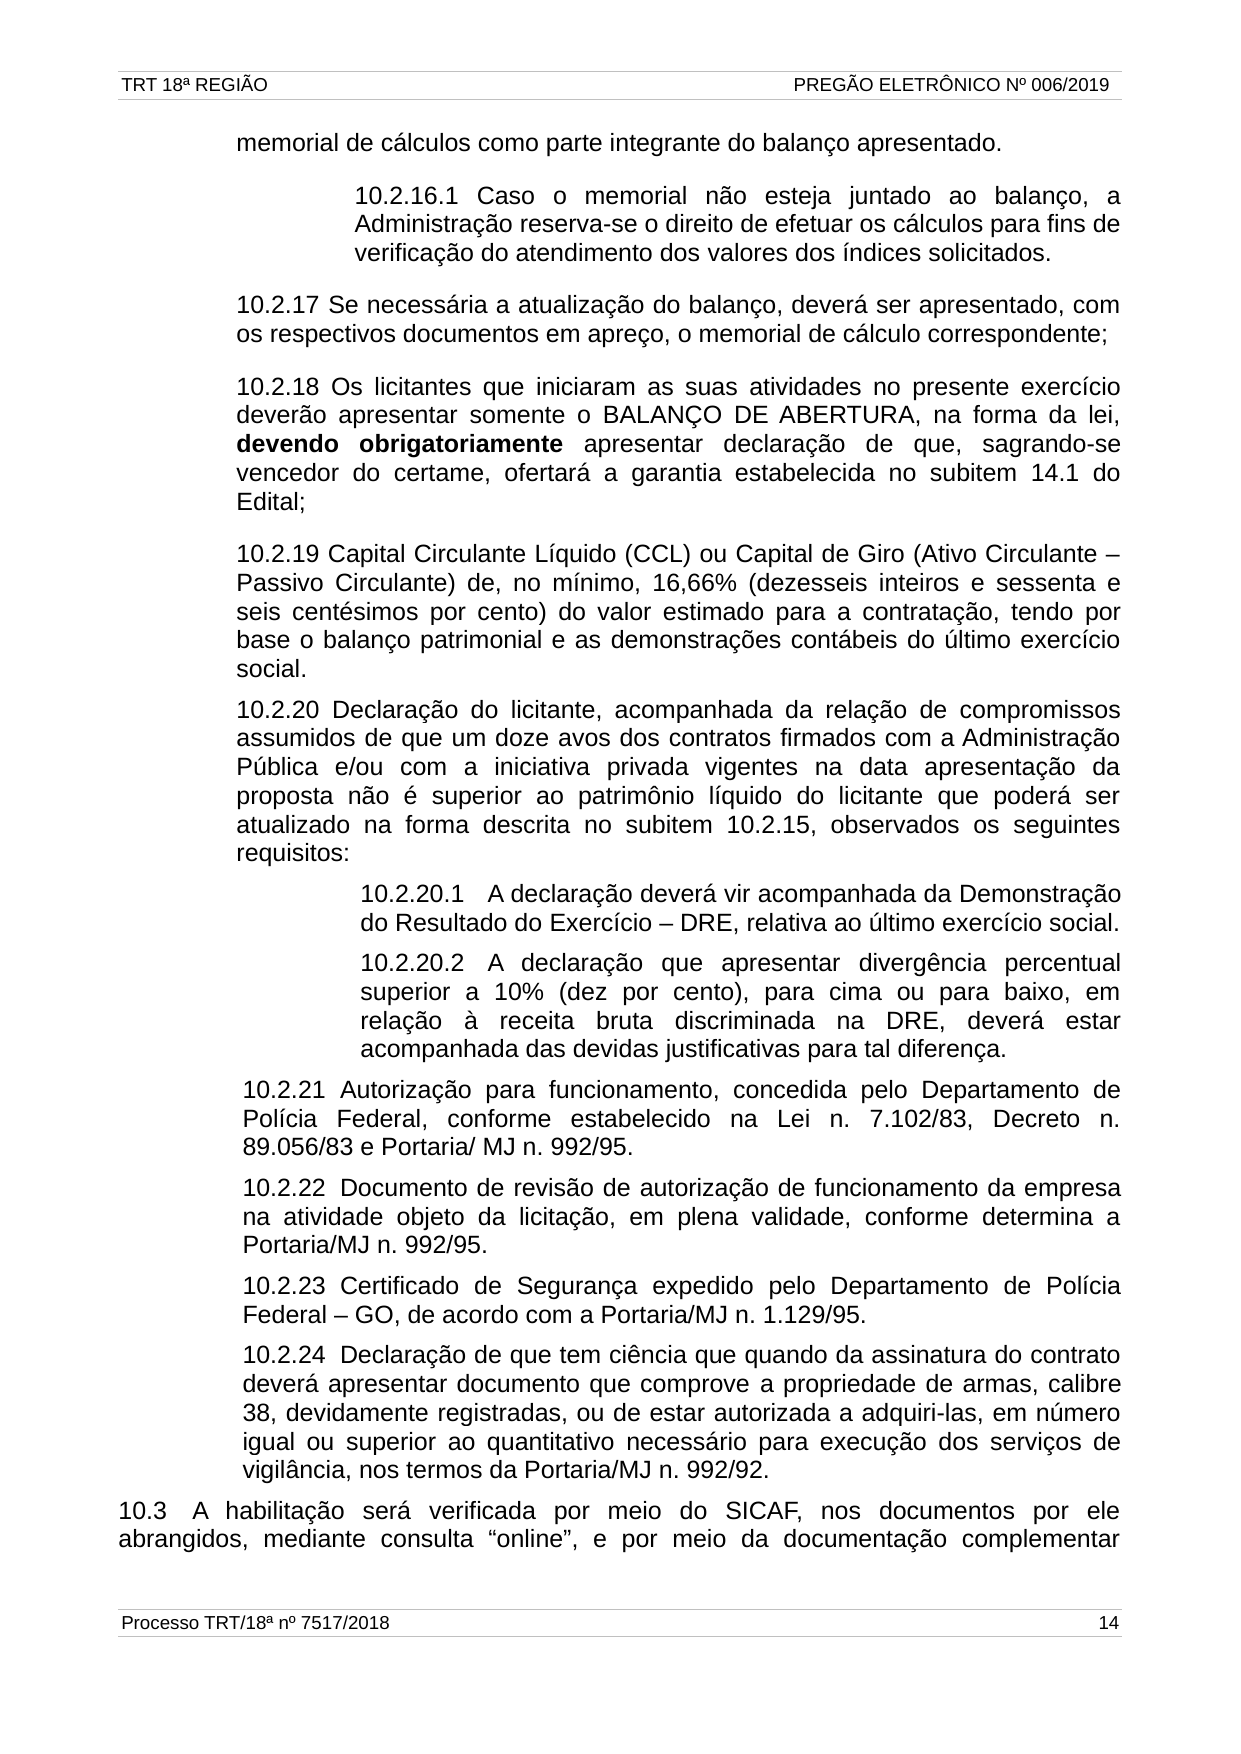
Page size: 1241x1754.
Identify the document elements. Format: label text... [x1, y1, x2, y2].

text 10.2.21 Autorização para funcionamento, concedida pelo Departamento de Polícia Federal, conforme estabelecido na Lei n. 7.102/83, Decreto n. 89.056/83 e Portaria/ MJ n. 992/95. [242, 1075, 1122, 1161]
text 10.2.20.1 A declaração deverá vir acompanhada da Demonstração do Resultado do Exercício – DRE, relativa ao último exercício social. [360, 879, 1122, 936]
text 10.2.16.1 Caso o memorial não esteja juntado ao balanço, a Administração reserva-se o direito de efetuar os cálculos para fins de verificação do atendimento dos valores dos índices solicitados. [354, 181, 1122, 267]
text memorial de cálculos como parte integrante do balanço apresentado. [236, 128, 1122, 157]
text 10.2.24 Declaração de que tem ciência que quando da assinatura do contrato deverá apresentar documento que comprove a propriedade de armas, calibre 38, devidamente registradas, ou de estar autorizada a adquiri-las, em número igual ou superior ao quantitativo necessário para execução dos serviços de vigilância, nos termos da Portaria/MJ n. 992/92. [242, 1340, 1122, 1484]
text 10.2.17 Se necessária a atualização do balanço, deverá ser apresentado, com os respectivos documentos em apreço, o memorial de cálculo correspondente; [236, 291, 1122, 348]
text 10.2.22 Documento de revisão de autorização de funcionamento da empresa na atividade objeto da licitação, em plena validade, conforme determina a Portaria/MJ n. 992/95. [242, 1173, 1122, 1259]
text 10.2.23 Certificado de Segurança expedido pelo Departamento de Polícia Federal – GO, de acordo com a Portaria/MJ n. 1.129/95. [242, 1271, 1122, 1328]
text 10.3 A habilitação será verificada por meio do SICAF, nos documentos por ele abrangidos, mediante consulta “online”, e por meio da documentação complementar [118, 1496, 1122, 1553]
list 10.2.18 Os licitantes que iniciaram as suas atividades no presente exercício deverão apresentar somente o BALANÇO DE ABERTURA, na forma da lei, devendo obrigatoriamente apresentar declaração de que, sagrando-se vencedor do certame, ofertará a garantia estabelecida no subitem 14.1 do Edital; [236, 372, 1122, 515]
text 10.2.20.2 A declaração que apresentar divergência percentual superior a 10% (dez por cento), para cima ou para baixo, em relação à receita bruta discriminada na DRE, deverá estar acompanhada das devidas justificativas para tal diferença. [360, 948, 1122, 1063]
list 10.2.19 Capital Circulante Líquido (CCL) ou Capital de Giro (Ativo Circulante – Passivo Circulante) de, no mínimo, 16,66% (dezesseis inteiros e sessenta e seis centésimos por cento) do valor estimado para a contratação, tendo por base o balanço patrimonial e as demonstrações contábeis do último exercício social. [236, 539, 1122, 683]
text 10.2.20 Declaração do licitante, acompanhada da relação de compromissos assumidos de que um doze avos dos contratos firmados com a Administração Pública e/ou com a iniciativa privada vigentes na data apresentação da proposta não é superior ao patrimônio líquido do licitante que poderá ser atualizado na forma descrita no subitem 10.2.15, observados os seguintes requisitos: [236, 694, 1122, 867]
